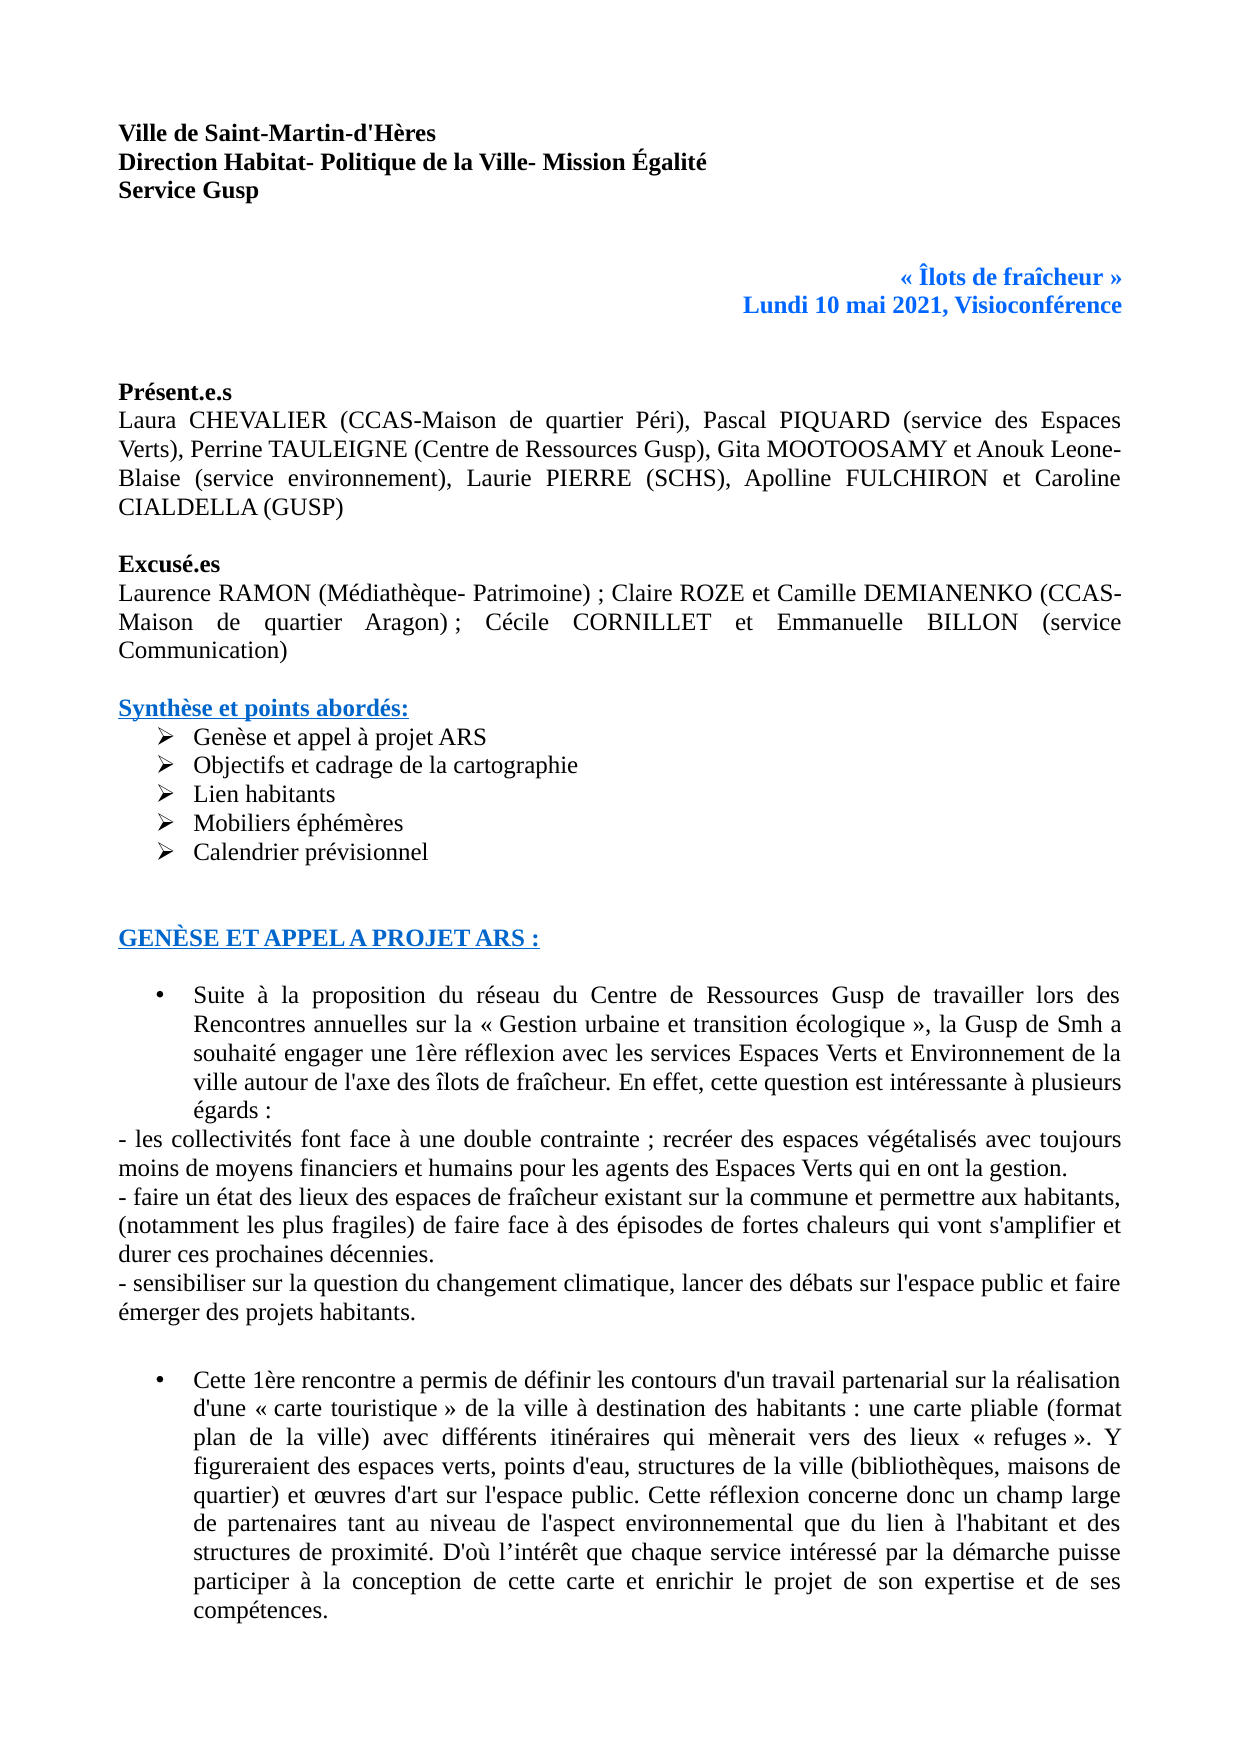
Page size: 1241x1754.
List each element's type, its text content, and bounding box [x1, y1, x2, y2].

list Mobiliers éphémères [156, 808, 1122, 837]
text - faire un état des lieux des espaces de fraîcheur existant sur la commune et permettre aux habitants, (notamment les plus fragiles) de faire face à des épisodes de fortes chaleurs qui vont s'amplifier et durer ces prochaines décennies. [118, 1182, 1122, 1268]
text « Îlots de fraîcheur » [118, 262, 1122, 291]
text Direction Habitat- Politique de la Ville- Mission Égalité [118, 147, 1122, 176]
list Genèse et appel à projet ARS [156, 722, 1122, 751]
text Lundi 10 mai 2021, Visioconférence [118, 291, 1122, 319]
text Présent.e.s [118, 377, 1122, 406]
text Laurence RAMON (Médiathèque- Patrimoine) ; Claire ROZE et Camille DEMIANENKO (CCAS-Maison de quartier Aragon) ; Cécile CORNILLET et Emmanuelle BILLON (service Communication) [118, 578, 1122, 664]
list Calendrier prévisionnel [156, 837, 1122, 866]
list Lien habitants [156, 779, 1122, 808]
list Objectifs et cadrage de la cartographie [156, 751, 1122, 779]
text - sensibiliser sur la question du changement climatique, lancer des débats sur l'espace public et faire émerger des projets habitants. [118, 1268, 1122, 1326]
text Synthèse et points abordés: [118, 693, 1122, 722]
text Ville de Saint-Martin-d'Hères [118, 118, 1122, 147]
text Laura CHEVALIER (CCAS-Maison de quartier Péri), Pascal PIQUARD (service des Espaces Verts), Perrine TAULEIGNE (Centre de Ressources Gusp), Gita MOOTOOSAMY et Anouk Leone-Blaise (service environnement), Laurie PIERRE (SCHS), Apolline FULCHIRON et Caroline CIALDELLA (GUSP) [118, 406, 1122, 521]
text Excusé.es [118, 549, 1122, 578]
text GENÈSE ET APPEL A PROJET ARS : [118, 923, 1122, 952]
list Suite à la proposition du réseau du Centre de Ressources Gusp de travailler lors des Rencontres annuelles sur la « Gestion urbaine et transition écologique », la Gusp de Smh a souhaité engager une 1ère réflexion avec les services Espaces Verts et Environnement de la ville autour de l'axe des îlots de fraîcheur. En effet, cette question est intéressante à plusieurs égards : [156, 981, 1122, 1124]
text - les collectivités font face à une double contrainte ; recréer des espaces végétalisés avec toujours moins de moyens financiers et humains pour les agents des Espaces Verts qui en ont la gestion. [118, 1124, 1122, 1182]
text Service Gusp [118, 176, 1122, 204]
list Cette 1ère rencontre a permis de définir les contours d'un travail partenarial sur la réalisation d'une « carte touristique » de la ville à destination des habitants : une carte pliable (format plan de la ville) avec différents itinéraires qui mènerait vers des lieux « refuges ». Y figureraient des espaces verts, points d'eau, structures de la ville (bibliothèques, maisons de quartier) et œuvres d'art sur l'espace public. Cette réflexion concerne donc un champ large de partenaires tant au niveau de l'aspect environnemental que du lien à l'habitant et des structures de proximité. D'où l’intérêt que chaque service intéressé par la démarche puisse participer à la conception de cette carte et enrichir le projet de son expertise et de ses compétences. [156, 1365, 1122, 1623]
